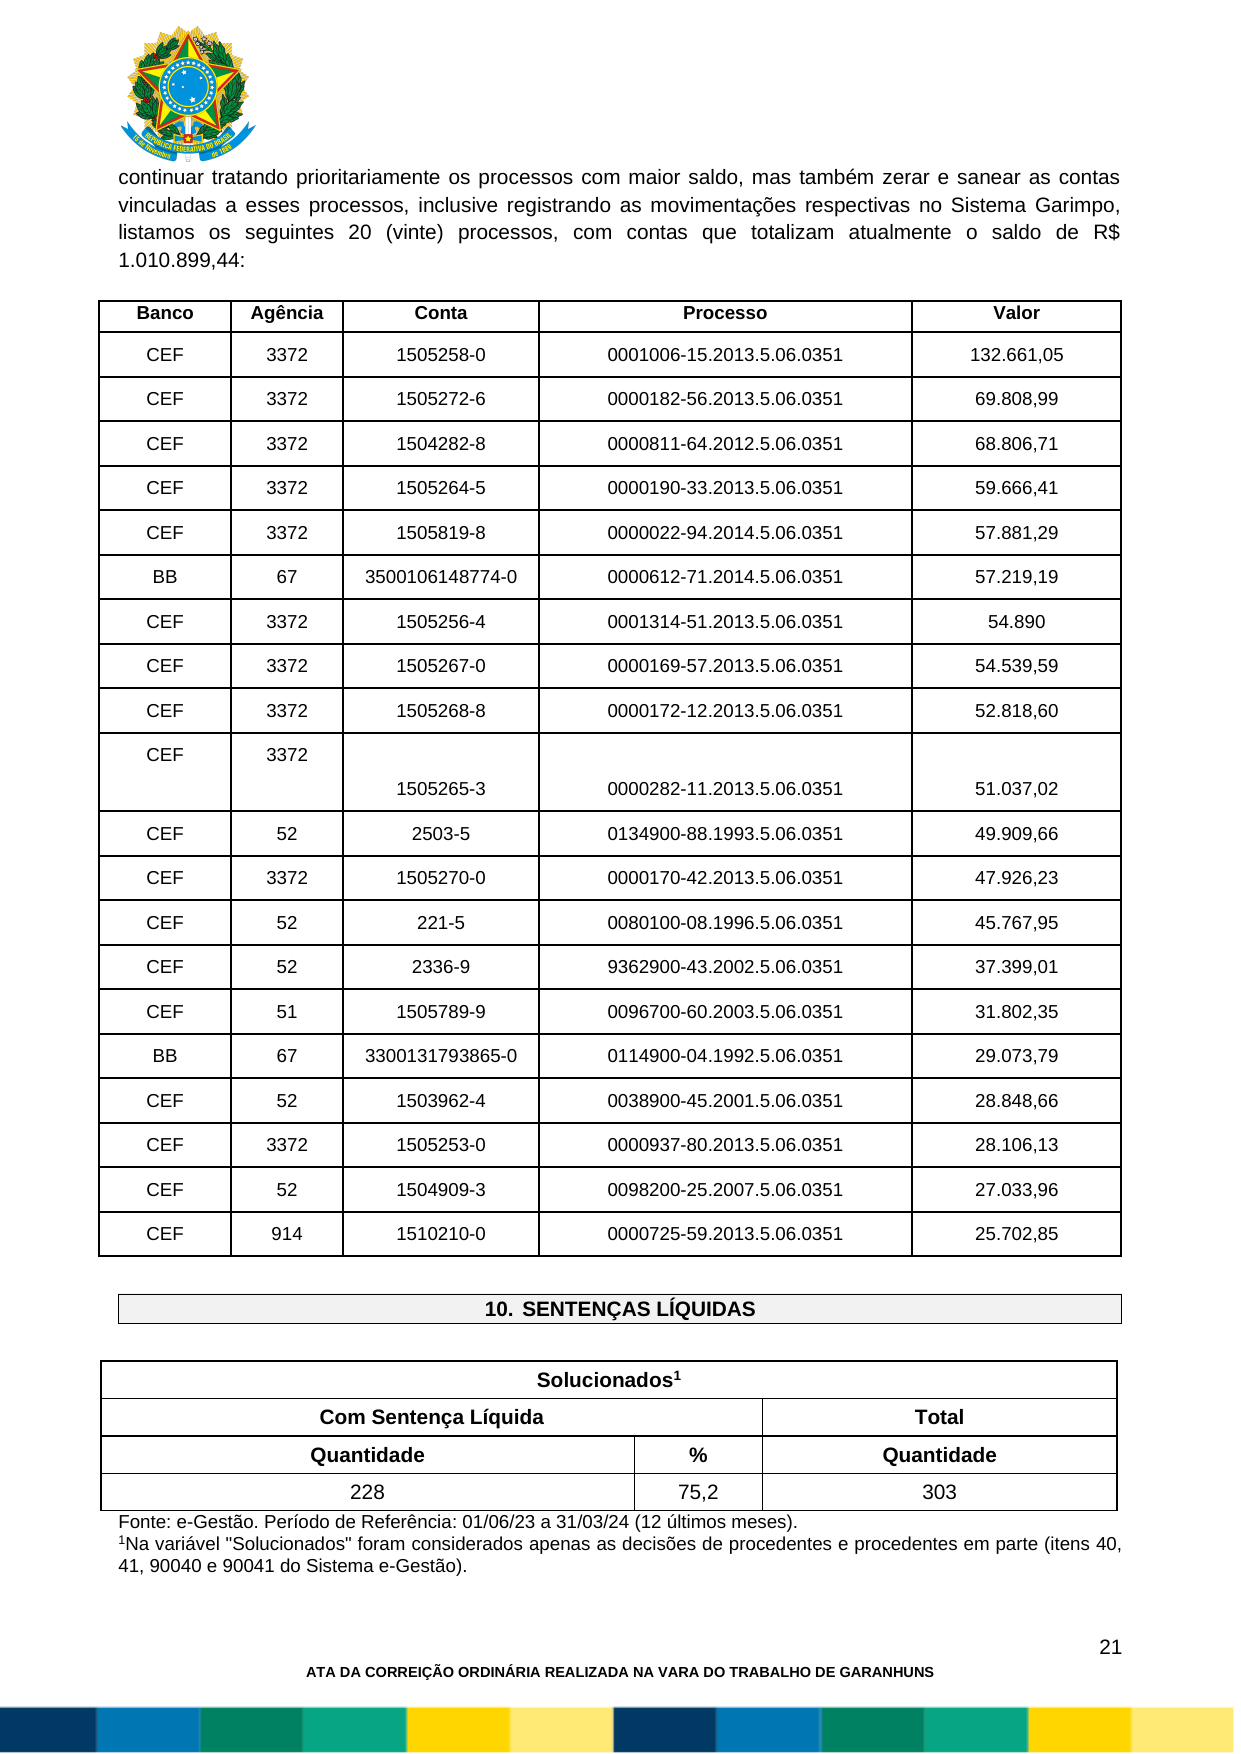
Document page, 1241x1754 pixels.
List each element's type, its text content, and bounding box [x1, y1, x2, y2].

table_cell 28.848,66 [913, 1079, 1120, 1122]
table_cell 37.399,01 [913, 946, 1120, 988]
table_cell CEF [100, 333, 230, 376]
table_cell CEF [100, 467, 230, 509]
table_cell 0000612-71.2014.5.06.0351 [540, 556, 911, 598]
table_cell 52 [232, 812, 342, 855]
table_cell 0114900-04.1992.5.06.0351 [540, 1035, 911, 1077]
table_cell 1505264-5 [344, 467, 538, 509]
table_cell 303 [763, 1474, 1116, 1510]
table_cell CEF [100, 946, 230, 988]
table_cell 1505265-3 [344, 734, 538, 810]
table_header Agência [232, 302, 342, 331]
table_cell Quantidade [102, 1437, 634, 1472]
table_cell 1505272-6 [344, 378, 538, 420]
table_cell 54.890 [913, 600, 1120, 643]
table_cell 914 [232, 1213, 342, 1255]
table_cell CEF [100, 600, 230, 643]
table_cell 52 [232, 946, 342, 988]
table_cell 3372 [232, 511, 342, 554]
table_cell CEF [100, 812, 230, 855]
table_cell 25.702,85 [913, 1213, 1120, 1255]
table_cell 1505268-8 [344, 689, 538, 732]
table_cell 1505789-9 [344, 990, 538, 1033]
table_cell CEF [100, 1168, 230, 1211]
table_cell 3372 [232, 422, 342, 465]
table_cell 9362900-43.2002.5.06.0351 [540, 946, 911, 988]
table_cell 51.037,02 [913, 734, 1120, 810]
table_cell 3372 [232, 857, 342, 899]
table_header Processo [540, 302, 911, 331]
table_cell 3372 [232, 734, 342, 810]
table_cell 0000190-33.2013.5.06.0351 [540, 467, 911, 509]
table_cell 0000937-80.2013.5.06.0351 [540, 1124, 911, 1166]
table_cell 228 [102, 1474, 634, 1510]
text 1Na variável "Solucionados" foram considerados apenas as decisões de procedentes e procedentes em parte (itens 40, 41, 90040 e 90041 do Sistema e-Gestão). [118, 1533, 1122, 1576]
table_cell 0000282-11.2013.5.06.0351 [540, 734, 911, 810]
table_cell Total [763, 1399, 1116, 1435]
table_cell 0000169-57.2013.5.06.0351 [540, 645, 911, 687]
table_cell 1504282-8 [344, 422, 538, 465]
table_cell 0000725-59.2013.5.06.0351 [540, 1213, 911, 1255]
table_cell 0000172-12.2013.5.06.0351 [540, 689, 911, 732]
table_cell 31.802,35 [913, 990, 1120, 1033]
table_cell 54.539,59 [913, 645, 1120, 687]
table_cell 1505256-4 [344, 600, 538, 643]
table_cell 221-5 [344, 901, 538, 944]
table_cell 3372 [232, 689, 342, 732]
table_cell 49.909,66 [913, 812, 1120, 855]
table_header Conta [344, 302, 538, 331]
table_cell 1510210-0 [344, 1213, 538, 1255]
table_cell 3300131793865-0 [344, 1035, 538, 1077]
table_cell 3372 [232, 645, 342, 687]
table_cell 52.818,60 [913, 689, 1120, 732]
text continuar tratando prioritariamente os processos com maior saldo, mas também zerar e sanear as contas vinculadas a esses processos, inclusive registrando as movimentações respectivas no Sistema Garimpo, listamos os seguintes 20 (vinte) processos, com contas que totalizam atualmente o saldo de R$ 1.010.899,44: [118, 115, 1122, 271]
table_cell 0000022-94.2014.5.06.0351 [540, 511, 911, 554]
table_cell 59.666,41 [913, 467, 1120, 509]
table_cell 0001006-15.2013.5.06.0351 [540, 333, 911, 376]
table_header Solucionados1 [102, 1362, 1116, 1398]
table_cell CEF [100, 1124, 230, 1166]
table_cell 75,2 [635, 1474, 762, 1510]
table_cell CEF [100, 645, 230, 687]
table_cell 132.661,05 [913, 333, 1120, 376]
table_cell CEF [100, 689, 230, 732]
table_cell 0001314-51.2013.5.06.0351 [540, 600, 911, 643]
table_cell CEF [100, 1213, 230, 1255]
table_cell 67 [232, 556, 342, 598]
table_cell 0096700-60.2003.5.06.0351 [540, 990, 911, 1033]
table_cell 67 [232, 1035, 342, 1077]
table_cell CEF [100, 378, 230, 420]
table_cell 2336-9 [344, 946, 538, 988]
table_cell 1505253-0 [344, 1124, 538, 1166]
table_cell CEF [100, 511, 230, 554]
table_cell 52 [232, 901, 342, 944]
table_cell 3372 [232, 333, 342, 376]
list SENTENÇAS LÍQUIDAS [119, 1295, 1121, 1323]
table_cell 57.881,29 [913, 511, 1120, 554]
table_cell CEF [100, 857, 230, 899]
table_cell 52 [232, 1079, 342, 1122]
table_cell 52 [232, 1168, 342, 1211]
table_cell 29.073,79 [913, 1035, 1120, 1077]
table_cell 47.926,23 [913, 857, 1120, 899]
table_cell 68.806,71 [913, 422, 1120, 465]
table_cell 0134900-88.1993.5.06.0351 [540, 812, 911, 855]
table_cell % [635, 1437, 762, 1472]
table_cell 3500106148774-0 [344, 556, 538, 598]
table_cell CEF [100, 422, 230, 465]
table_cell CEF [100, 990, 230, 1033]
table_header Valor [913, 302, 1120, 331]
table_cell 57.219,19 [913, 556, 1120, 598]
table_cell 3372 [232, 467, 342, 509]
table_cell 1505258-0 [344, 333, 538, 376]
table_cell 2503-5 [344, 812, 538, 855]
table_cell 51 [232, 990, 342, 1033]
table_cell CEF [100, 734, 230, 810]
table_cell 1505270-0 [344, 857, 538, 899]
table_cell 69.808,99 [913, 378, 1120, 420]
table_cell BB [100, 556, 230, 598]
table_cell 1504909-3 [344, 1168, 538, 1211]
text Fonte: e-Gestão. Período de Referência: 01/06/23 a 31/03/24 (12 últimos meses). [118, 1511, 1122, 1533]
table_cell 28.106,13 [913, 1124, 1120, 1166]
table_cell 1505267-0 [344, 645, 538, 687]
table_cell 27.033,96 [913, 1168, 1120, 1211]
table_header Banco [100, 302, 230, 331]
table_cell 0000182-56.2013.5.06.0351 [540, 378, 911, 420]
table_cell 3372 [232, 1124, 342, 1166]
table_cell 3372 [232, 600, 342, 643]
table_cell 1503962-4 [344, 1079, 538, 1122]
table_cell 45.767,95 [913, 901, 1120, 944]
table_cell 1505819-8 [344, 511, 538, 554]
table_cell 0098200-25.2007.5.06.0351 [540, 1168, 911, 1211]
table_cell 0000170-42.2013.5.06.0351 [540, 857, 911, 899]
table_cell 0080100-08.1996.5.06.0351 [540, 901, 911, 944]
table_cell CEF [100, 1079, 230, 1122]
table_cell 0038900-45.2001.5.06.0351 [540, 1079, 911, 1122]
table_cell BB [100, 1035, 230, 1077]
table_cell 0000811-64.2012.5.06.0351 [540, 422, 911, 465]
table_cell Com Sentença Líquida [102, 1399, 762, 1435]
table_cell CEF [100, 901, 230, 944]
table_cell 3372 [232, 378, 342, 420]
table_cell Quantidade [763, 1437, 1116, 1472]
